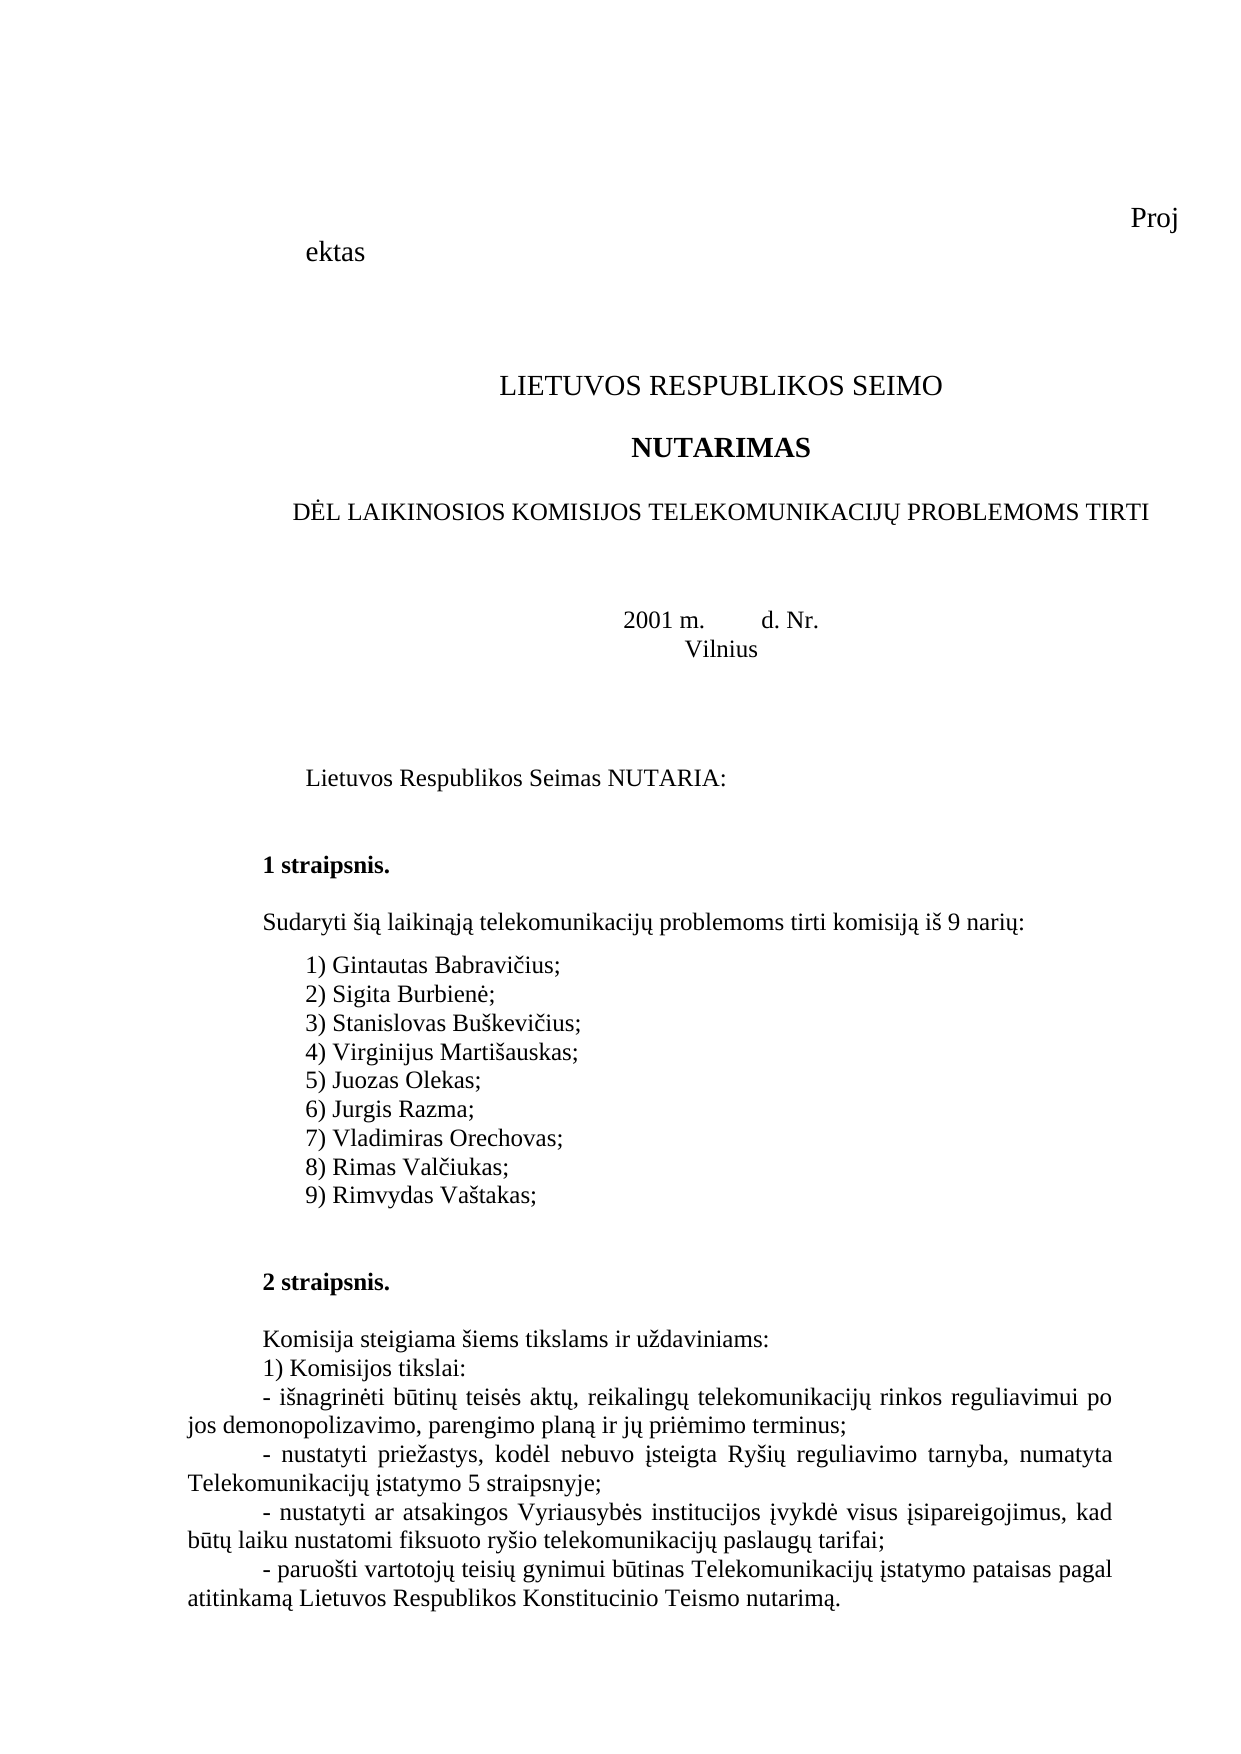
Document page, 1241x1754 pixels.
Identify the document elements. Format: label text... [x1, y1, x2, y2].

text 2001 m. d. Nr. [261, 605, 1181, 634]
text 1) Gintautas Babravičius; [305, 950, 1113, 979]
text 6) Jurgis Razma; [305, 1094, 1113, 1123]
text DĖL LAIKINOSIOS KOMISIJOS TELEKOMUNIKACIJŲ PROBLEMOMS TIRTI [261, 497, 1181, 526]
text Sudaryti šią laikinąją telekomunikacijų problemoms tirti komisiją iš 9 narių: [187, 907, 1113, 936]
text 5) Juozas Olekas; [305, 1065, 1113, 1094]
text Komisija steigiama šiems tikslams ir uždaviniams: [187, 1324, 1113, 1353]
text - išnagrinėti būtinų teisės aktų, reikalingų telekomunikacijų rinkos reguliavimui po jos demonopolizavimo, parengimo planą ir jų priėmimo terminus; [187, 1382, 1113, 1439]
text 2) Sigita Burbienė; [305, 979, 1113, 1008]
text - paruošti vartotojų teisių gynimui būtinas Telekomunikacijų įstatymo pataisas pagal atitinkamą Lietuvos Respublikos Konstitucinio Teismo nutarimą. [187, 1554, 1113, 1612]
text 1) Komisijos tikslai: [187, 1353, 1113, 1382]
text LIETUVOS RESPUBLIKOS SEIMO [261, 368, 1181, 402]
text 8) Rimas Valčiukas; [305, 1152, 1113, 1180]
text Lietuvos Respublikos Seimas NUTARIA: [305, 763, 1113, 792]
text - nustatyti priežastys, kodėl nebuvo įsteigta Ryšių reguliavimo tarnyba, numatyta Telekomunikacijų įstatymo 5 straipsnyje; [187, 1439, 1113, 1497]
text 4) Virginijus Martišauskas; [305, 1037, 1113, 1065]
text 7) Vladimiras Orechovas; [305, 1123, 1113, 1152]
text 1 straipsnis. [187, 850, 1113, 878]
text 2 straipsnis. [187, 1267, 1113, 1295]
text - nustatyti ar atsakingos Vyriausybės institucijos įvykdė visus įsipareigojimus, kad būtų laiku nustatomi fiksuoto ryšio telekomunikacijų paslaugų tarifai; [187, 1497, 1113, 1554]
text Vilnius [261, 634, 1181, 663]
text Projektas [305, 98, 1181, 267]
text NUTARIMAS [261, 430, 1181, 464]
text 3) Stanislovas Buškevičius; [305, 1008, 1113, 1037]
text 9) Rimvydas Vaštakas; [305, 1180, 1113, 1209]
